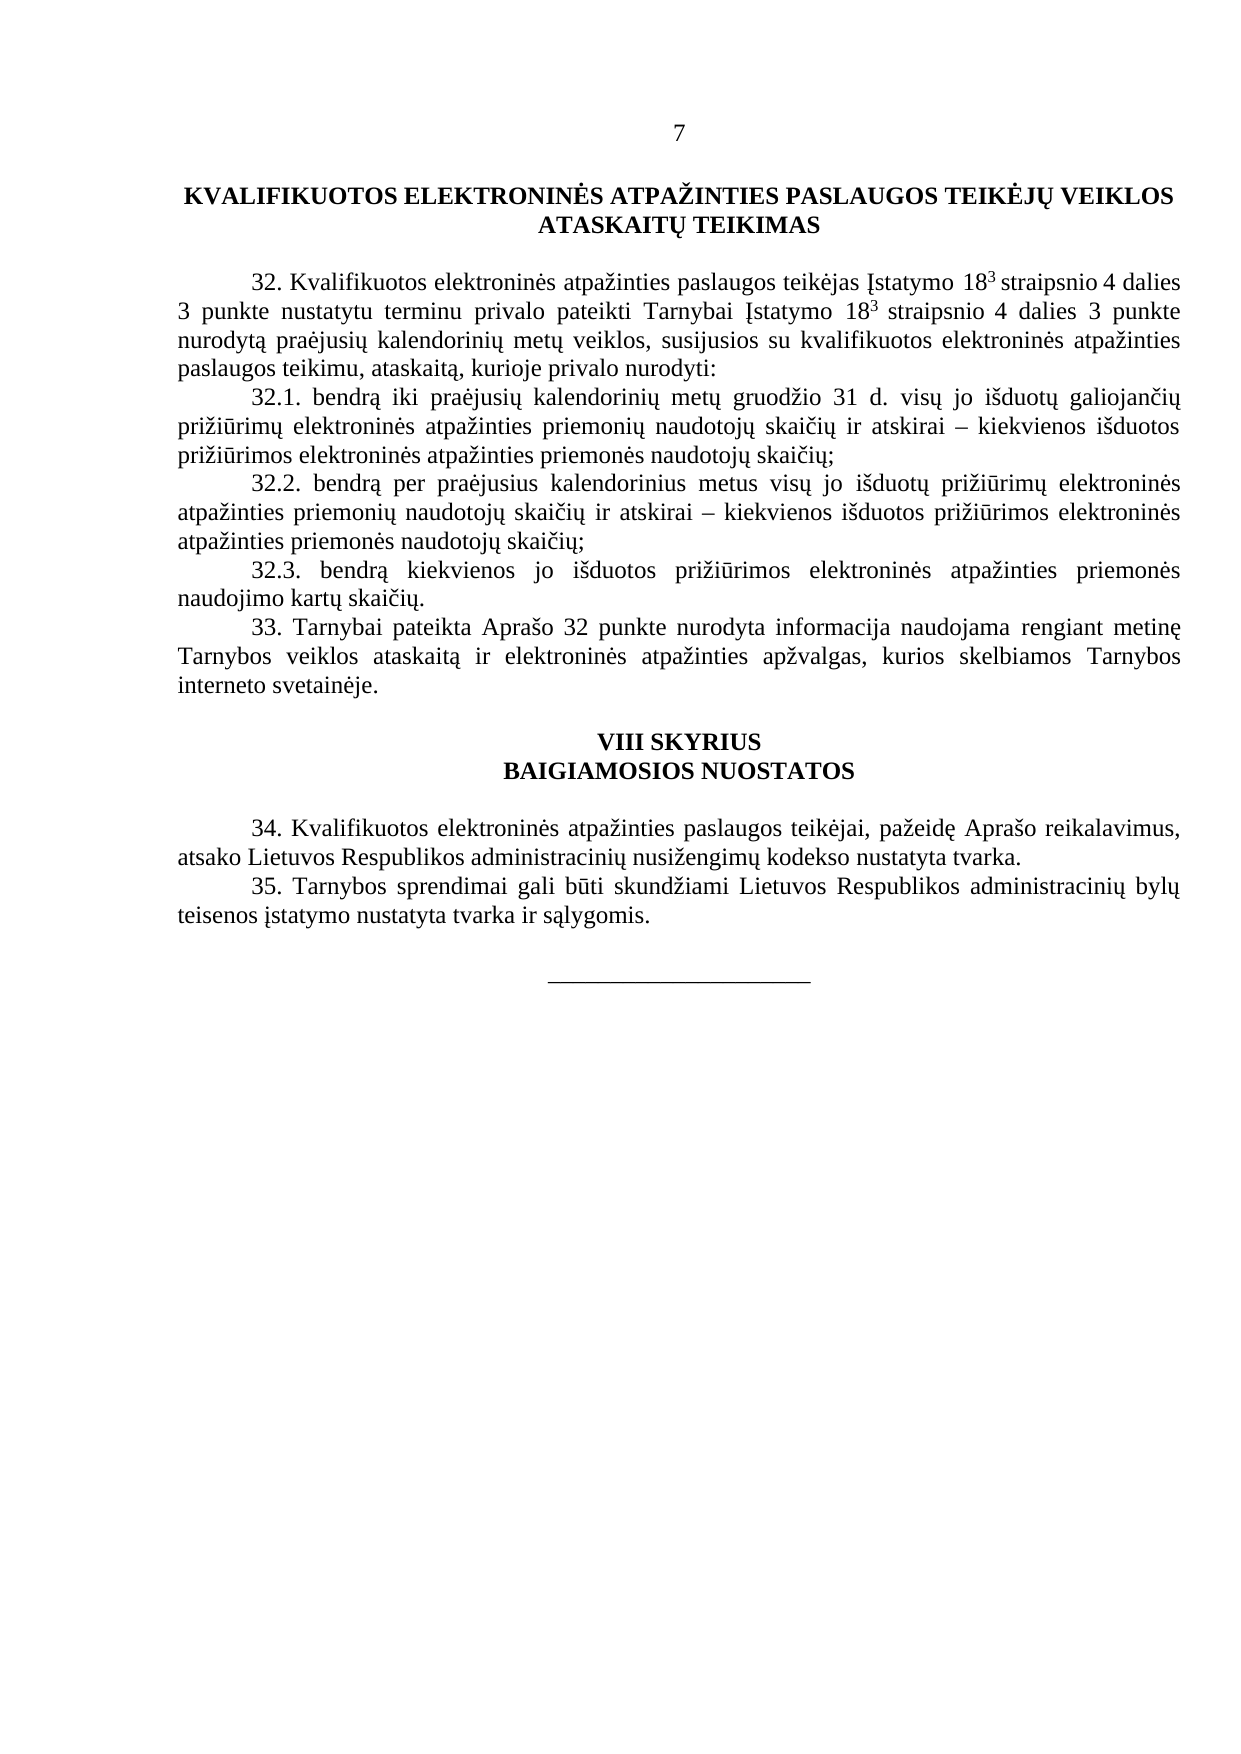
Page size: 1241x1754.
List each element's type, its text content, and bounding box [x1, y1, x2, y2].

text 35. Tarnybos sprendimai gali būti skundžiami Lietuvos Respublikos administracinių bylų teisenos įstatymo nustatyta tvarka ir sąlygomis. [177, 871, 1181, 928]
text 32.2. bendrą per praėjusius kalendorinius metus visų jo išduotų prižiūrimų elektroninės atpažinties priemonių naudotojų skaičių ir atskirai – kiekvienos išduotos prižiūrimos elektroninės atpažinties priemonės naudotojų skaičių; [177, 468, 1181, 555]
text _____________________ [177, 957, 1181, 986]
text 32.1. bendrą iki praėjusių kalendorinių metų gruodžio 31 d. visų jo išduotų galiojančių prižiūrimų elektroninės atpažinties priemonių naudotojų skaičių ir atskirai – kiekvienos išduotos prižiūrimos elektroninės atpažinties priemonės naudotojų skaičių; [177, 382, 1181, 468]
text 32. Kvalifikuotos elektroninės atpažinties paslaugos teikėjas Įstatymo 183 straipsnio 4 dalies 3 punkte nustatytu terminu privalo pateikti Tarnybai Įstatymo 183 straipsnio 4 dalies 3 punkte nurodytą praėjusių kalendorinių metų veiklos, susijusios su kvalifikuotos elektroninės atpažinties paslaugos teikimu, ataskaitą, kurioje privalo nurodyti: [177, 267, 1181, 382]
text BAIGIAMOSIOS NUOSTATOS [177, 756, 1181, 785]
text 32.3. bendrą kiekvienos jo išduotos prižiūrimos elektroninės atpažinties priemonės naudojimo kartų skaičių. [177, 555, 1181, 612]
text 34. Kvalifikuotos elektroninės atpažinties paslaugos teikėjai, pažeidę Aprašo reikalavimus, atsako Lietuvos Respublikos administracinių nusižengimų kodekso nustatyta tvarka. [177, 813, 1181, 871]
text 33. Tarnybai pateikta Aprašo 32 punkte nurodyta informacija naudojama rengiant metinę Tarnybos veiklos ataskaitą ir elektroninės atpažinties apžvalgas, kurios skelbiamos Tarnybos interneto svetainėje. [177, 612, 1181, 698]
text KVALIFIKUOTOS ELEKTRONINĖS ATPAŽINTIES PASLAUGOS TEIKĖJŲ VEIKLOS ATASKAITŲ TEIKIMAS [177, 181, 1181, 238]
text VIII SKYRIUS [177, 727, 1181, 756]
